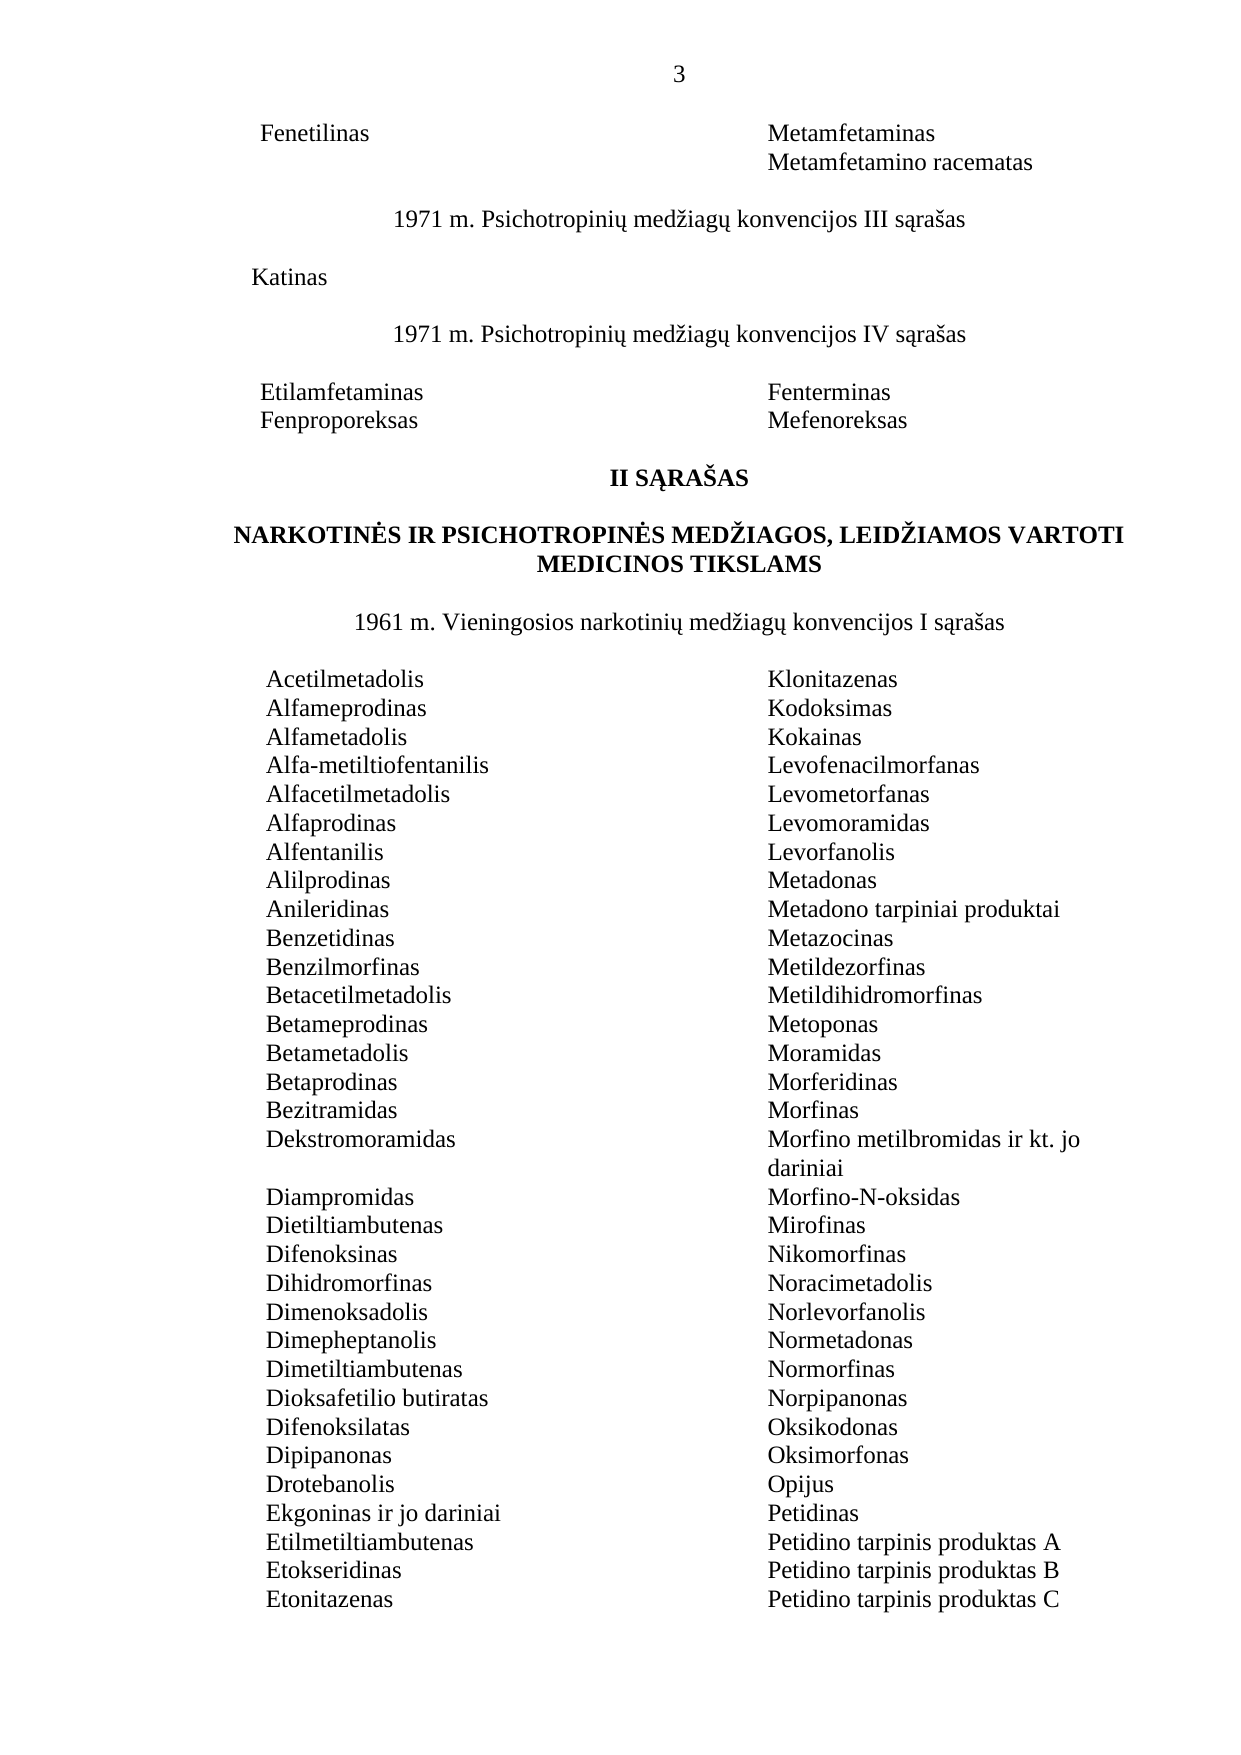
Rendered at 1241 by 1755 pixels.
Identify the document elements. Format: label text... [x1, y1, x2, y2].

table_cell Nikomorfinas [756, 1239, 1204, 1268]
table_cell Norpipanonas [756, 1383, 1204, 1412]
table_cell Etonitazenas [177, 1584, 756, 1613]
table_cell Difenoksilatas [177, 1412, 756, 1441]
table_cell dariniai [756, 1153, 1204, 1182]
table_cell Normorfinas [756, 1354, 1204, 1383]
table_cell Bezitramidas [177, 1096, 756, 1124]
table_cell Metoponas [756, 1009, 1204, 1038]
table_cell Norlevorfanolis [756, 1297, 1204, 1326]
text II SĄRAŠAS [177, 463, 1181, 492]
table_cell Normetadonas [756, 1326, 1204, 1354]
table_header Klonitazenas [756, 664, 1204, 693]
table_cell Morfino metilbromidas ir kt. jo [756, 1124, 1204, 1153]
table_cell Dimepheptanolis [177, 1326, 756, 1354]
table_cell Metadono tarpiniai produktai [756, 894, 1204, 923]
text Katinas [177, 262, 1181, 291]
table_cell Dietiltiambutenas [177, 1211, 756, 1239]
table_cell Alilprodinas [177, 866, 756, 894]
table_cell Metildihidromorfinas [756, 981, 1204, 1009]
table_cell Ekgoninas ir jo dariniai [177, 1498, 756, 1527]
table_cell Metadonas [756, 866, 1204, 894]
table_cell Betametadolis [177, 1038, 756, 1067]
table_cell [177, 1153, 756, 1182]
text NARKOTINĖS IR PSICHOTROPINĖS MEDŽIAGOS, LEIDŽIAMOS VARTOTI MEDICINOS TIKSLAMS [177, 521, 1181, 578]
text 1971 m. Psichotropinių medžiagų konvencijos III sąrašas [177, 204, 1181, 233]
table_cell [177, 147, 756, 176]
table_cell Alfameprodinas [177, 693, 756, 722]
table_header Etilamfetaminas [177, 377, 756, 406]
table_cell Alfacetilmetadolis [177, 779, 756, 808]
table_cell Metazocinas [756, 923, 1204, 952]
table_cell Benzilmorfinas [177, 952, 756, 981]
table_cell Petidino tarpinis produktas C [756, 1584, 1204, 1613]
table_cell Anileridinas [177, 894, 756, 923]
table_cell Levorfanolis [756, 837, 1204, 866]
text 1961 m. Vieningosios narkotinių medžiagų konvencijos I sąrašas [177, 607, 1181, 636]
table_cell Petidinas [756, 1498, 1204, 1527]
table_cell Dihidromorfinas [177, 1268, 756, 1297]
table_cell Alfa-metiltiofentanilis [177, 751, 756, 779]
table_header Fenterminas [756, 377, 1204, 406]
table_cell Morfino-N-oksidas [756, 1182, 1204, 1211]
table_cell Betacetilmetadolis [177, 981, 756, 1009]
table_cell Metamfetaminas [756, 118, 1204, 147]
table_cell Drotebanolis [177, 1469, 756, 1498]
table_cell Levofenacilmorfanas [756, 751, 1204, 779]
table_cell Mirofinas [756, 1211, 1204, 1239]
table_cell Oksimorfonas [756, 1441, 1204, 1469]
table_cell Metamfetamino racematas [756, 147, 1204, 176]
table_cell Alfaprodinas [177, 808, 756, 837]
text 1971 m. Psichotropinių medžiagų konvencijos IV sąrašas [177, 319, 1181, 348]
table_cell Levomoramidas [756, 808, 1204, 837]
table_cell Morfinas [756, 1096, 1204, 1124]
table_cell Diampromidas [177, 1182, 756, 1211]
table_cell Morferidinas [756, 1067, 1204, 1096]
table_cell Petidino tarpinis produktas A [756, 1527, 1204, 1556]
table_cell Moramidas [756, 1038, 1204, 1067]
table_cell Dioksafetilio butiratas [177, 1383, 756, 1412]
table_cell Dekstromoramidas [177, 1124, 756, 1153]
table_cell Fenproporeksas [177, 406, 756, 434]
table_cell Etilmetiltiambutenas [177, 1527, 756, 1556]
table_cell Fenetilinas [177, 118, 756, 147]
table_cell Alfentanilis [177, 837, 756, 866]
table_cell Mefenoreksas [756, 406, 1204, 434]
table_cell Kodoksimas [756, 693, 1204, 722]
table_cell Opijus [756, 1469, 1204, 1498]
table_cell Levometorfanas [756, 779, 1204, 808]
table_cell Petidino tarpinis produktas B [756, 1556, 1204, 1584]
table_cell Oksikodonas [756, 1412, 1204, 1441]
table_cell Betaprodinas [177, 1067, 756, 1096]
table_cell Dimetiltiambutenas [177, 1354, 756, 1383]
table_cell Etokseridinas [177, 1556, 756, 1584]
table_cell Noracimetadolis [756, 1268, 1204, 1297]
table_cell Benzetidinas [177, 923, 756, 952]
table_cell Alfametadolis [177, 722, 756, 751]
table_cell Dimenoksadolis [177, 1297, 756, 1326]
table_cell Dipipanonas [177, 1441, 756, 1469]
table_cell Difenoksinas [177, 1239, 756, 1268]
table_header Acetilmetadolis [177, 664, 756, 693]
table_cell Kokainas [756, 722, 1204, 751]
table_cell Betameprodinas [177, 1009, 756, 1038]
table_cell Metildezorfinas [756, 952, 1204, 981]
